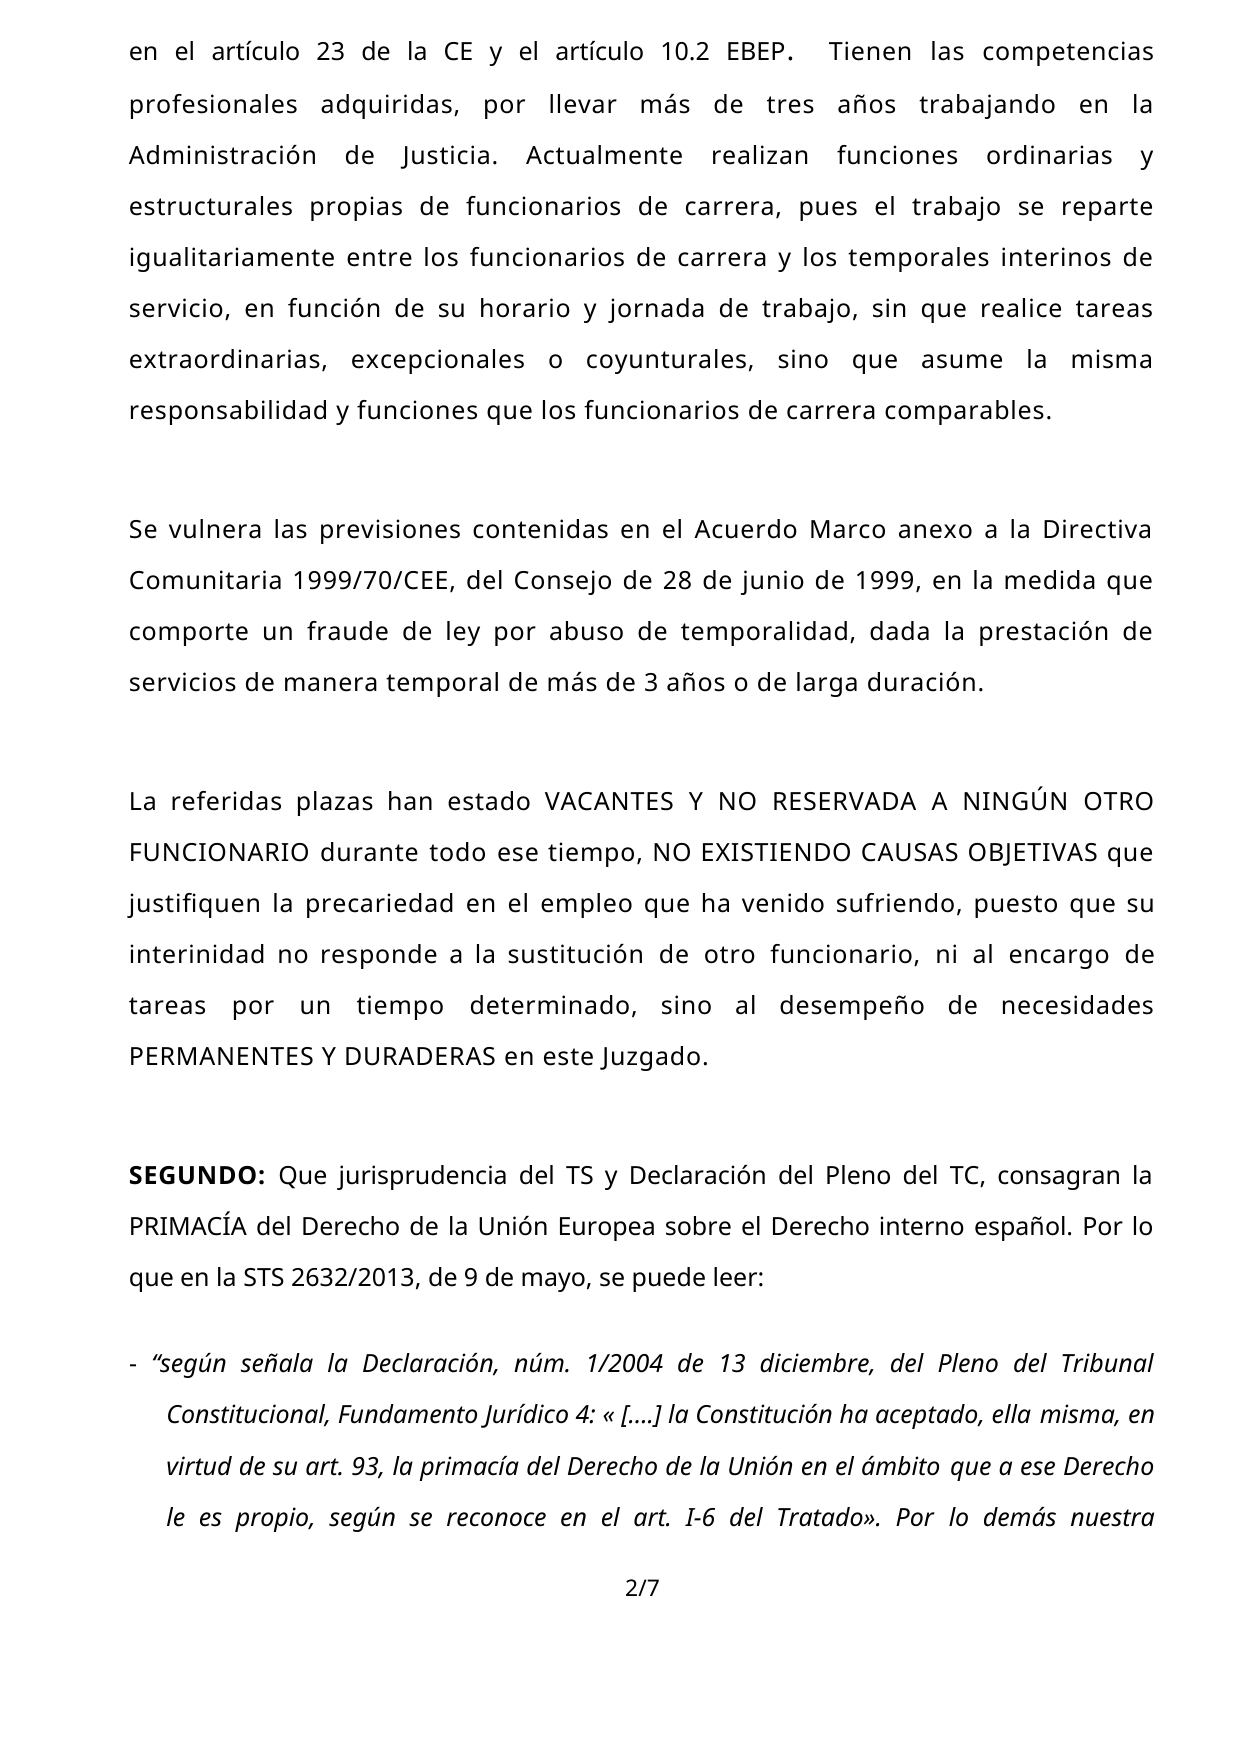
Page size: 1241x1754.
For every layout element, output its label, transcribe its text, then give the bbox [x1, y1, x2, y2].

text Se vulnera las previsiones contenidas en el Acuerdo Marco anexo a la Directiva Comunitaria 1999/70/CEE, del Consejo de 28 de junio de 1999, en la medida que comporte un fraude de ley por abuso de temporalidad, dada la prestación de servicios de manera temporal de más de 3 años o de larga duración. [129, 511, 1155, 699]
text La referidas plazas han estado VACANTES Y NO RESERVADA A NINGÚN OTRO FUNCIONARIO durante todo ese tiempo, NO EXISTIENDO CAUSAS OBJETIVAS que justifiquen la precariedad en el empleo que ha venido sufriendo, puesto que su interinidad no responde a la sustitución de otro funcionario, ni al encargo de tareas por un tiempo determinado, sino al desempeño de necesidades PERMANENTES Y DURADERAS en este Juzgado. [129, 783, 1155, 1073]
text - “según señala la Declaración, núm. 1/2004 de 13 diciembre, del Pleno del Tribunal Constitucional, Fundamento Jurídico 4: « [….] la Constitución ha aceptado, ella misma, en virtud de su art. 93, la primacía del Derecho de la Unión en el ámbito que a ese Derecho le es propio, según se reconoce en el art. I-6 del Tratado». Por lo demás nuestra [129, 1346, 1155, 1533]
text en el artículo 23 de la CE y el artículo 10.2 EBEP. Tienen las competencias profesionales adquiridas, por llevar más de tres años trabajando en la Administración de Justicia. Actualmente realizan funciones ordinarias y estructurales propias de funcionarios de carrera, pues el trabajo se reparte igualitariamente entre los funcionarios de carrera y los temporales interinos de servicio, en función de su horario y jornada de trabajo, sin que realice tareas extraordinarias, excepcionales o coyunturales, sino que asume la misma responsabilidad y funciones que los funcionarios de carrera comparables. [129, 29, 1155, 427]
text SEGUNDO: Que jurisprudencia del TS y Declaración del Pleno del TC, consagran la PRIMACÍA del Derecho de la Unión Europea sobre el Derecho interno español. Por lo que en la STS 2632/2013, de 9 de mayo, se puede leer: [129, 1158, 1155, 1294]
